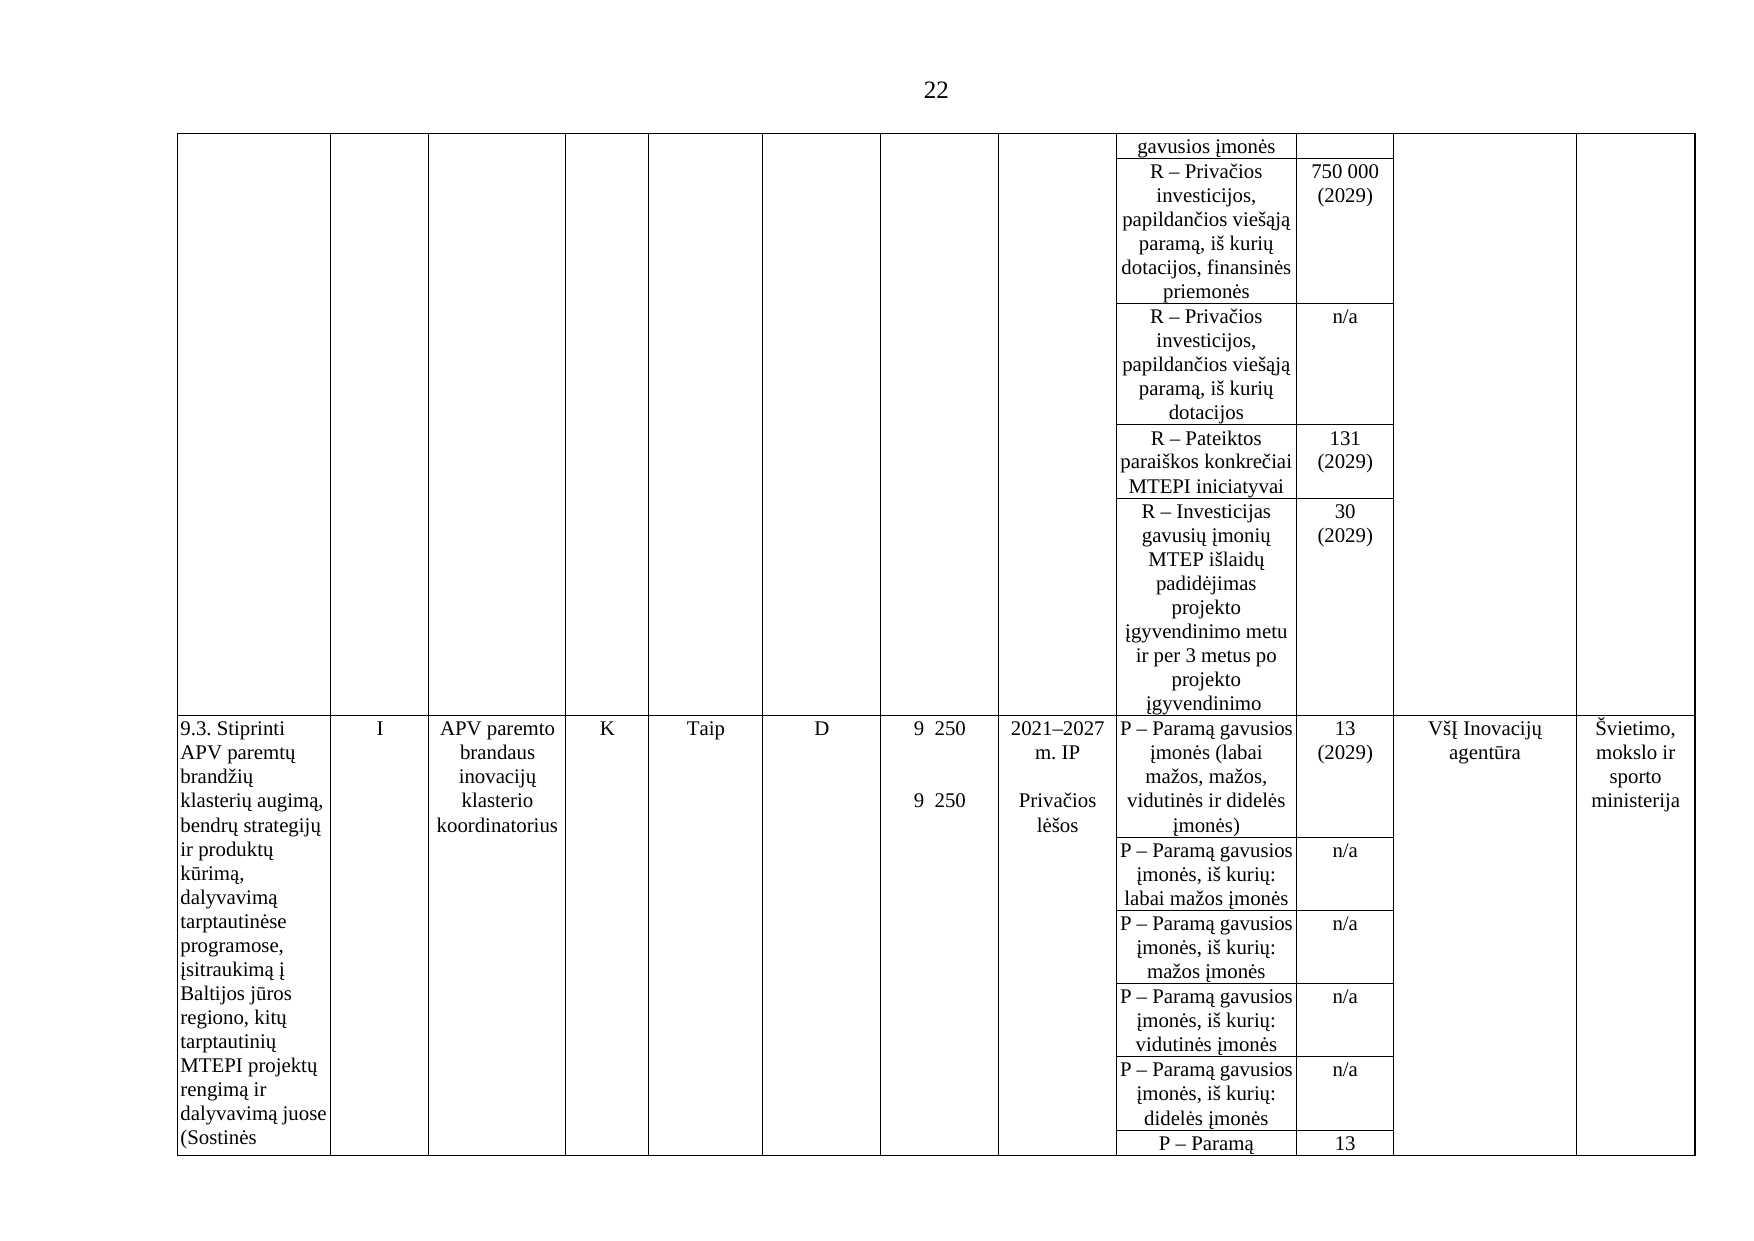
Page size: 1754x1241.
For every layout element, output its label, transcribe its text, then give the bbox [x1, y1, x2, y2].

table_cell [1297, 134, 1393, 158]
table_cell [999, 134, 1116, 715]
table_cell Švietimo, mokslo ir sporto ministerija [1577, 716, 1694, 1154]
table_cell [178, 134, 330, 715]
table_cell [763, 134, 880, 715]
table_cell P – Paramą gavusios įmonės, iš kurių: vidutinės įmonės [1117, 984, 1296, 1056]
table_cell [566, 134, 648, 715]
table_cell 13 [1297, 1131, 1393, 1154]
table_cell R – Pateiktos paraiškos konkrečiai MTEPI iniciatyvai [1117, 425, 1296, 498]
table_cell P – Paramą gavusios įmonės (labai mažos, mažos, vidutinės ir didelės įmonės) [1117, 716, 1296, 837]
table_cell P – Paramą gavusios įmonės, iš kurių: mažos įmonės [1117, 911, 1296, 983]
table_cell [1394, 134, 1576, 715]
table_cell 9.3. Stiprinti APV paremtų brandžių klasterių augimą, bendrų strategijų ir produktų kūrimą, dalyvavimą tarptautinėse programose, įsitraukimą į Baltijos jūros regiono, kitų tarptautinių MTEPI projektų rengimą ir dalyvavimą juose (Sostinės [178, 716, 330, 1154]
table_cell 131 (2029) [1297, 425, 1393, 498]
table_cell R – Investicijas gavusių įmonių MTEP išlaidų padidėjimas projekto įgyvendinimo metu ir per 3 metus po projekto įgyvendinimo [1117, 499, 1296, 715]
table_cell 13 (2029) [1297, 716, 1393, 837]
table_cell 2021–2027 m. IP Privačios lėšos [999, 716, 1116, 1154]
table_cell K [566, 716, 648, 1154]
table_cell 750 000 (2029) [1297, 159, 1393, 303]
table_cell I [331, 716, 428, 1154]
table_cell [649, 134, 762, 715]
table_cell Taip [649, 716, 762, 1154]
table_cell n/a [1297, 838, 1393, 910]
table_cell R – Privačios investicijos, papildančios viešąją paramą, iš kurių dotacijos, finansinės priemonės [1117, 159, 1296, 303]
table_cell 30 (2029) [1297, 499, 1393, 715]
table_cell [429, 134, 565, 715]
table_cell n/a [1297, 304, 1393, 424]
table_cell P – Paramą gavusios įmonės, iš kurių: labai mažos įmonės [1117, 838, 1296, 910]
table_cell VšĮ Inovacijų agentūra [1394, 716, 1576, 1154]
table_cell P – Paramą [1117, 1131, 1296, 1154]
table_cell n/a [1297, 984, 1393, 1056]
table_cell n/a [1297, 911, 1393, 983]
table_cell P – Paramą gavusios įmonės, iš kurių: didelės įmonės [1117, 1057, 1296, 1129]
table_cell [331, 134, 428, 715]
table_cell gavusios įmonės [1117, 134, 1296, 158]
table_cell [881, 134, 998, 715]
table_cell [1577, 134, 1694, 715]
table_cell D [763, 716, 880, 1154]
table_cell n/a [1297, 1057, 1393, 1129]
table_cell APV paremto brandaus inovacijų klasterio koordinatorius [429, 716, 565, 1154]
table_cell 9 250 9 250 [881, 716, 998, 1154]
table_cell R – Privačios investicijos, papildančios viešąją paramą, iš kurių dotacijos [1117, 304, 1296, 424]
